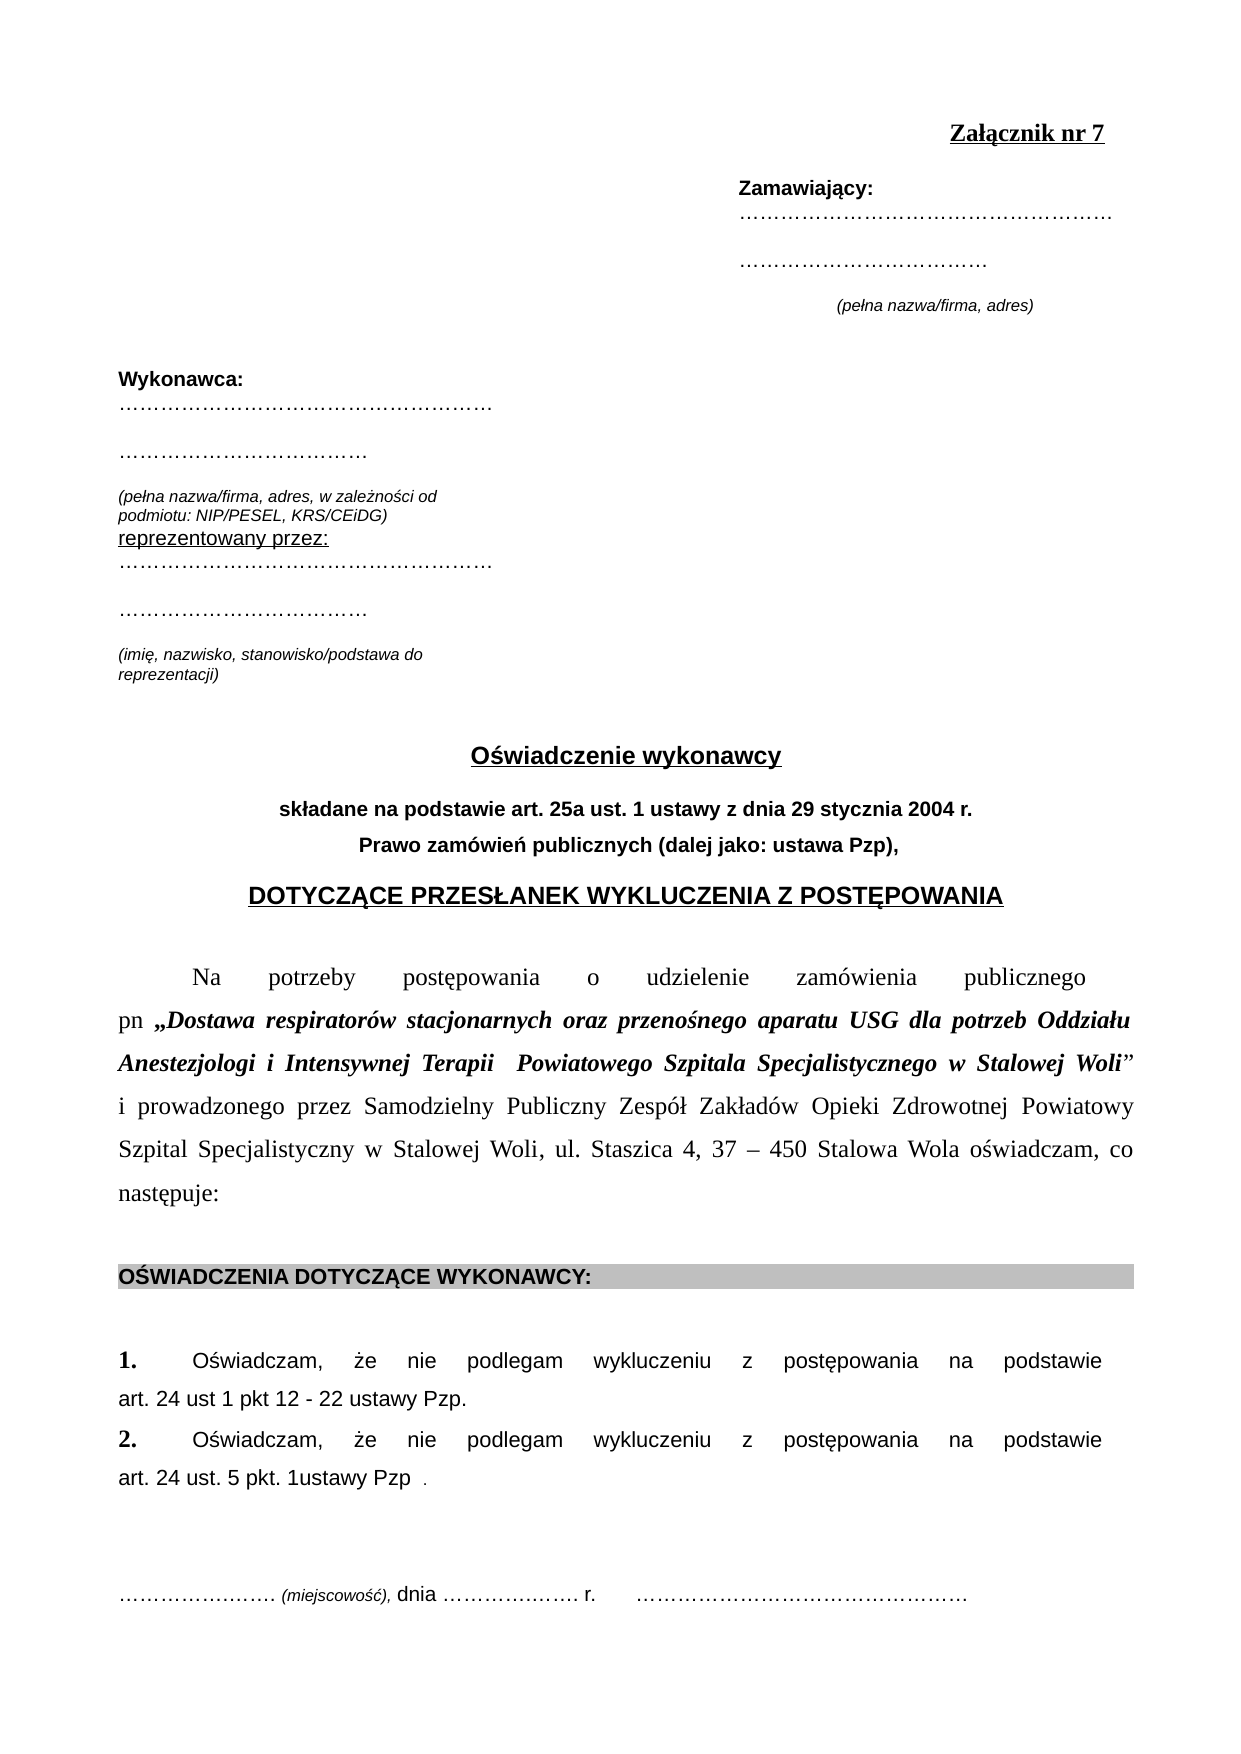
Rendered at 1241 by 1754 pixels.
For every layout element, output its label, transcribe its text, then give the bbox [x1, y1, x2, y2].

text Prawo zamówień publicznych (dalej jako: ustawa Pzp), [118, 833, 1134, 857]
list Oświadczam, że nie podlegam wykluczeniu z postępowania na podstawie art. 24 ust. 5 pkt. 1ustawy Pzp . [118, 1424, 1134, 1491]
text reprezentowany przez: [118, 525, 1134, 549]
text Na potrzeby postępowania o udzielenie zamówienia publicznego pn „Dostawa respiratorów stacjonarnych oraz przenośnego aparatu USG dla potrzeb Oddziału Anestezjologi i Intensywnej Terapii Powiatowego Szpitala Specjalistycznego w Stalowej Woli” i prowadzonego przez Samodzielny Publiczny Zespół Zakładów Opieki Zdrowotnej Powiatowy Szpital Specjalistyczny w Stalowej Woli, ul. Staszica 4, 37 – 450 Stalowa Wola oświadczam, co następuje: [118, 962, 1134, 1206]
text …………….……. (miejscowość), dnia ………….……. r. ………………………………………… [118, 1582, 1134, 1606]
list Oświadczam, że nie podlegam wykluczeniu z postępowania na podstawie art. 24 ust 1 pkt 12 - 22 ustawy Pzp. [118, 1345, 1134, 1411]
text (pełna nazwa/firma, adres, w zależności od podmiotu: NIP/PESEL, KRS/CEiDG) [118, 487, 514, 525]
text ……………………………………………………………………………… [118, 549, 514, 621]
text Oświadczenie wykonawcy [118, 741, 1134, 770]
text (pełna nazwa/firma, adres) [738, 295, 1134, 314]
text DOTYCZĄCE PRZESŁANEK WYKLUCZENIA Z POSTĘPOWANIA [118, 881, 1134, 910]
text ……………………………………………………………………………… [118, 391, 514, 463]
text Wykonawca: [118, 367, 1134, 391]
text OŚWIADCZENIA DOTYCZĄCE WYKONAWCY: [118, 1264, 1134, 1289]
text ……………………………………………………………………………… [738, 199, 1134, 271]
text Zamawiający: [664, 176, 1134, 199]
text składane na podstawie art. 25a ust. 1 ustawy z dnia 29 stycznia 2004 r. [118, 797, 1134, 821]
text Załącznik nr 7 [949, 118, 1134, 147]
text (imię, nazwisko, stanowisko/podstawa do reprezentacji) [118, 645, 514, 683]
